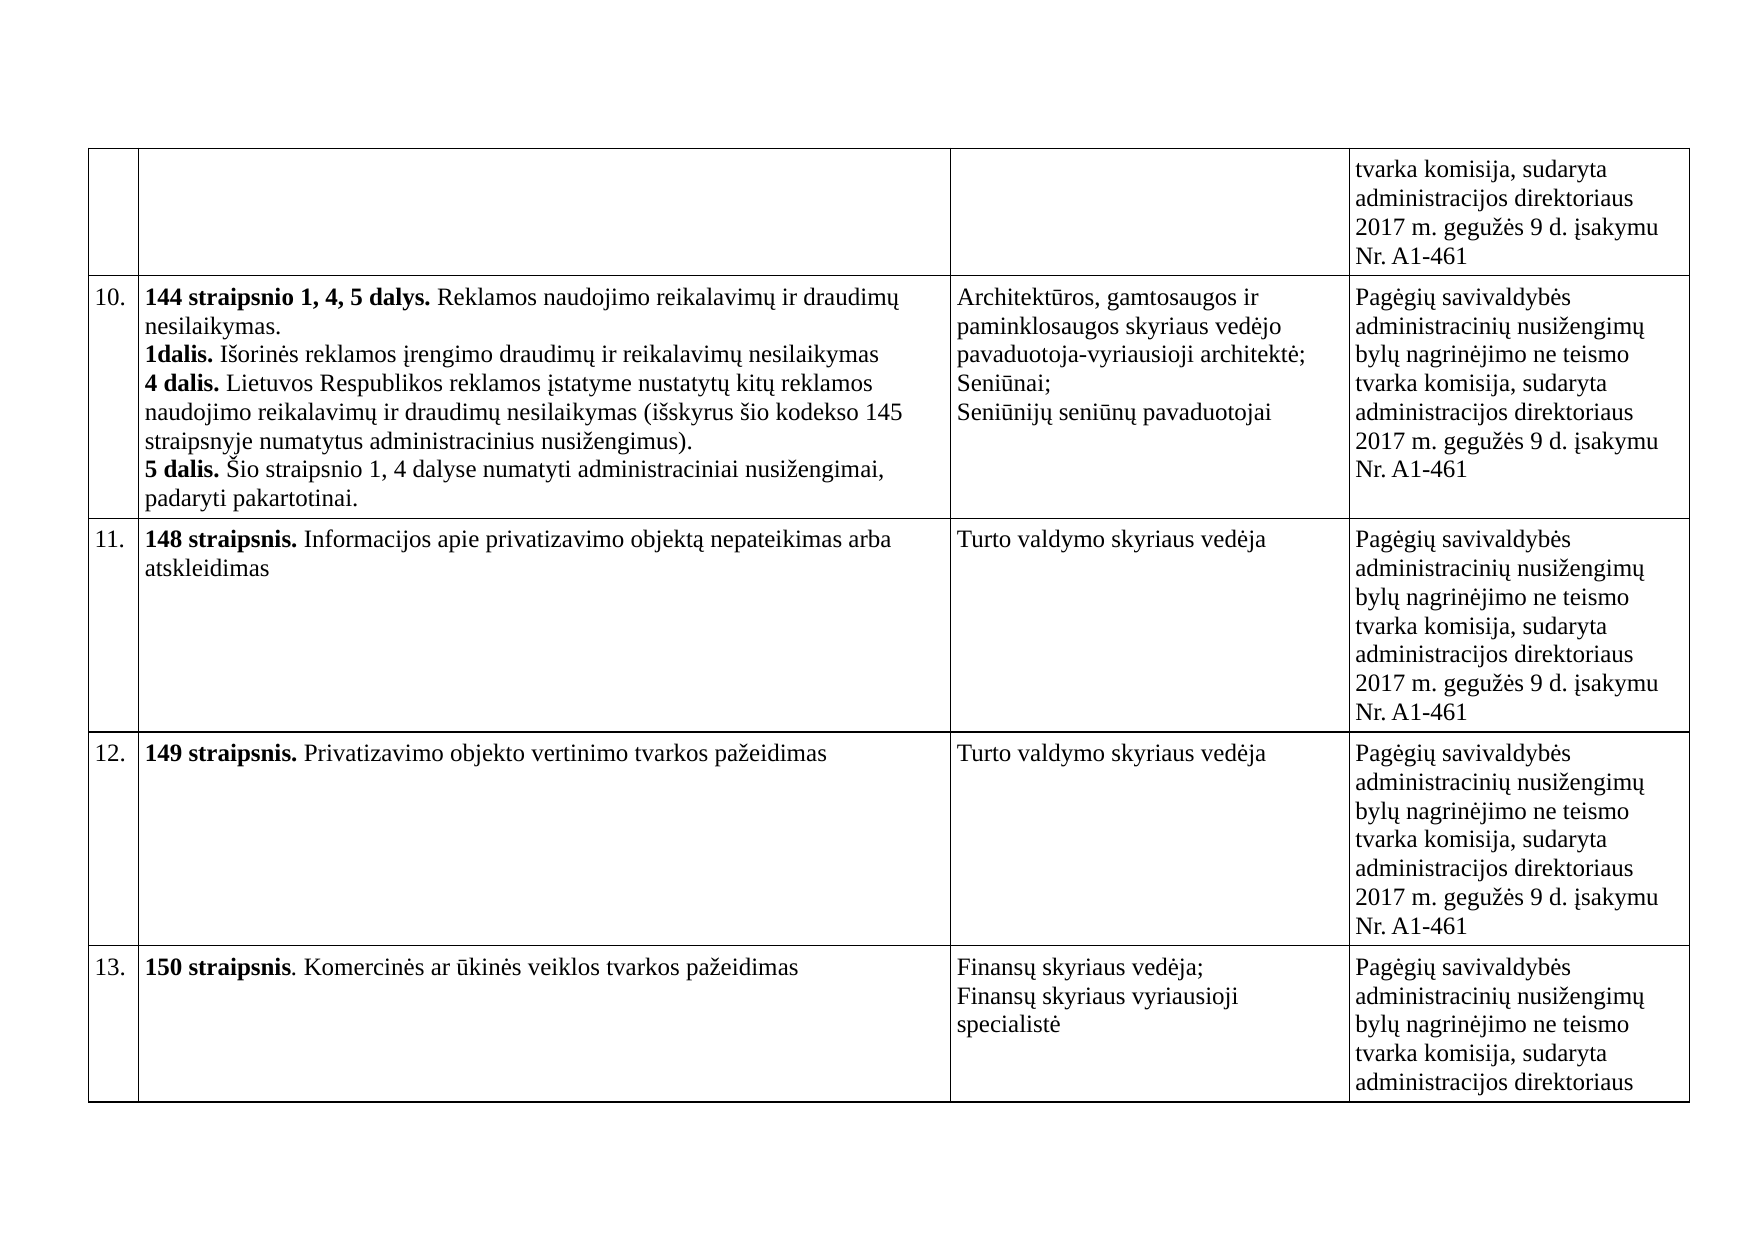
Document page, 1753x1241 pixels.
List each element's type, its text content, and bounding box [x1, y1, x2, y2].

table_cell [89, 149, 138, 275]
table_cell 12. [89, 733, 138, 945]
table_cell Pagėgių savivaldybės administracinių nusižengimų bylų nagrinėjimo ne teismo tvarka komisija, sudaryta administracijos direktoriaus 2017 m. gegužės 9 d. įsakymu Nr. A1-461 [1350, 733, 1689, 945]
table_cell tvarka komisija, sudaryta administracijos direktoriaus 2017 m. gegužės 9 d. įsakymu Nr. A1-461 [1350, 149, 1689, 275]
table_cell Pagėgių savivaldybės administracinių nusižengimų bylų nagrinėjimo ne teismo tvarka komisija, sudaryta administracijos direktoriaus [1350, 946, 1689, 1101]
table_cell 150 straipsnis. Komercinės ar ūkinės veiklos tvarkos pažeidimas [139, 946, 950, 1101]
table_cell Finansų skyriaus vedėja; Finansų skyriaus vyriausioji specialistė [951, 946, 1349, 1101]
table_cell [951, 149, 1349, 275]
table_cell 149 straipsnis. Privatizavimo objekto vertinimo tvarkos pažeidimas [139, 733, 950, 945]
table_cell Pagėgių savivaldybės administracinių nusižengimų bylų nagrinėjimo ne teismo tvarka komisija, sudaryta administracijos direktoriaus 2017 m. gegužės 9 d. įsakymu Nr. A1-461 [1350, 276, 1689, 518]
table_cell Turto valdymo skyriaus vedėja [951, 519, 1349, 731]
table_cell 144 straipsnio 1, 4, 5 dalys. Reklamos naudojimo reikalavimų ir draudimų nesilaikymas. 1dalis. Išorinės reklamos įrengimo draudimų ir reikalavimų nesilaikymas 4 dalis. Lietuvos Respublikos reklamos įstatyme nustatytų kitų reklamos naudojimo reikalavimų ir draudimų nesilaikymas (išskyrus šio kodekso 145 straipsnyje numatytus administracinius nusižengimus). 5 dalis. Šio straipsnio 1, 4 dalyse numatyti administraciniai nusižengimai, padaryti pakartotinai. [139, 276, 950, 518]
table_cell 13. [89, 946, 138, 1101]
table_cell Turto valdymo skyriaus vedėja [951, 733, 1349, 945]
table_cell Pagėgių savivaldybės administracinių nusižengimų bylų nagrinėjimo ne teismo tvarka komisija, sudaryta administracijos direktoriaus 2017 m. gegužės 9 d. įsakymu Nr. A1-461 [1350, 519, 1689, 731]
table_cell [139, 149, 950, 275]
table_cell 10. [89, 276, 138, 518]
table_cell Architektūros, gamtosaugos ir paminklosaugos skyriaus vedėjo pavaduotoja-vyriausioji architektė; Seniūnai; Seniūnijų seniūnų pavaduotojai [951, 276, 1349, 518]
table_cell 11. [89, 519, 138, 731]
table_cell 148 straipsnis. Informacijos apie privatizavimo objektą nepateikimas arba atskleidimas [139, 519, 950, 731]
